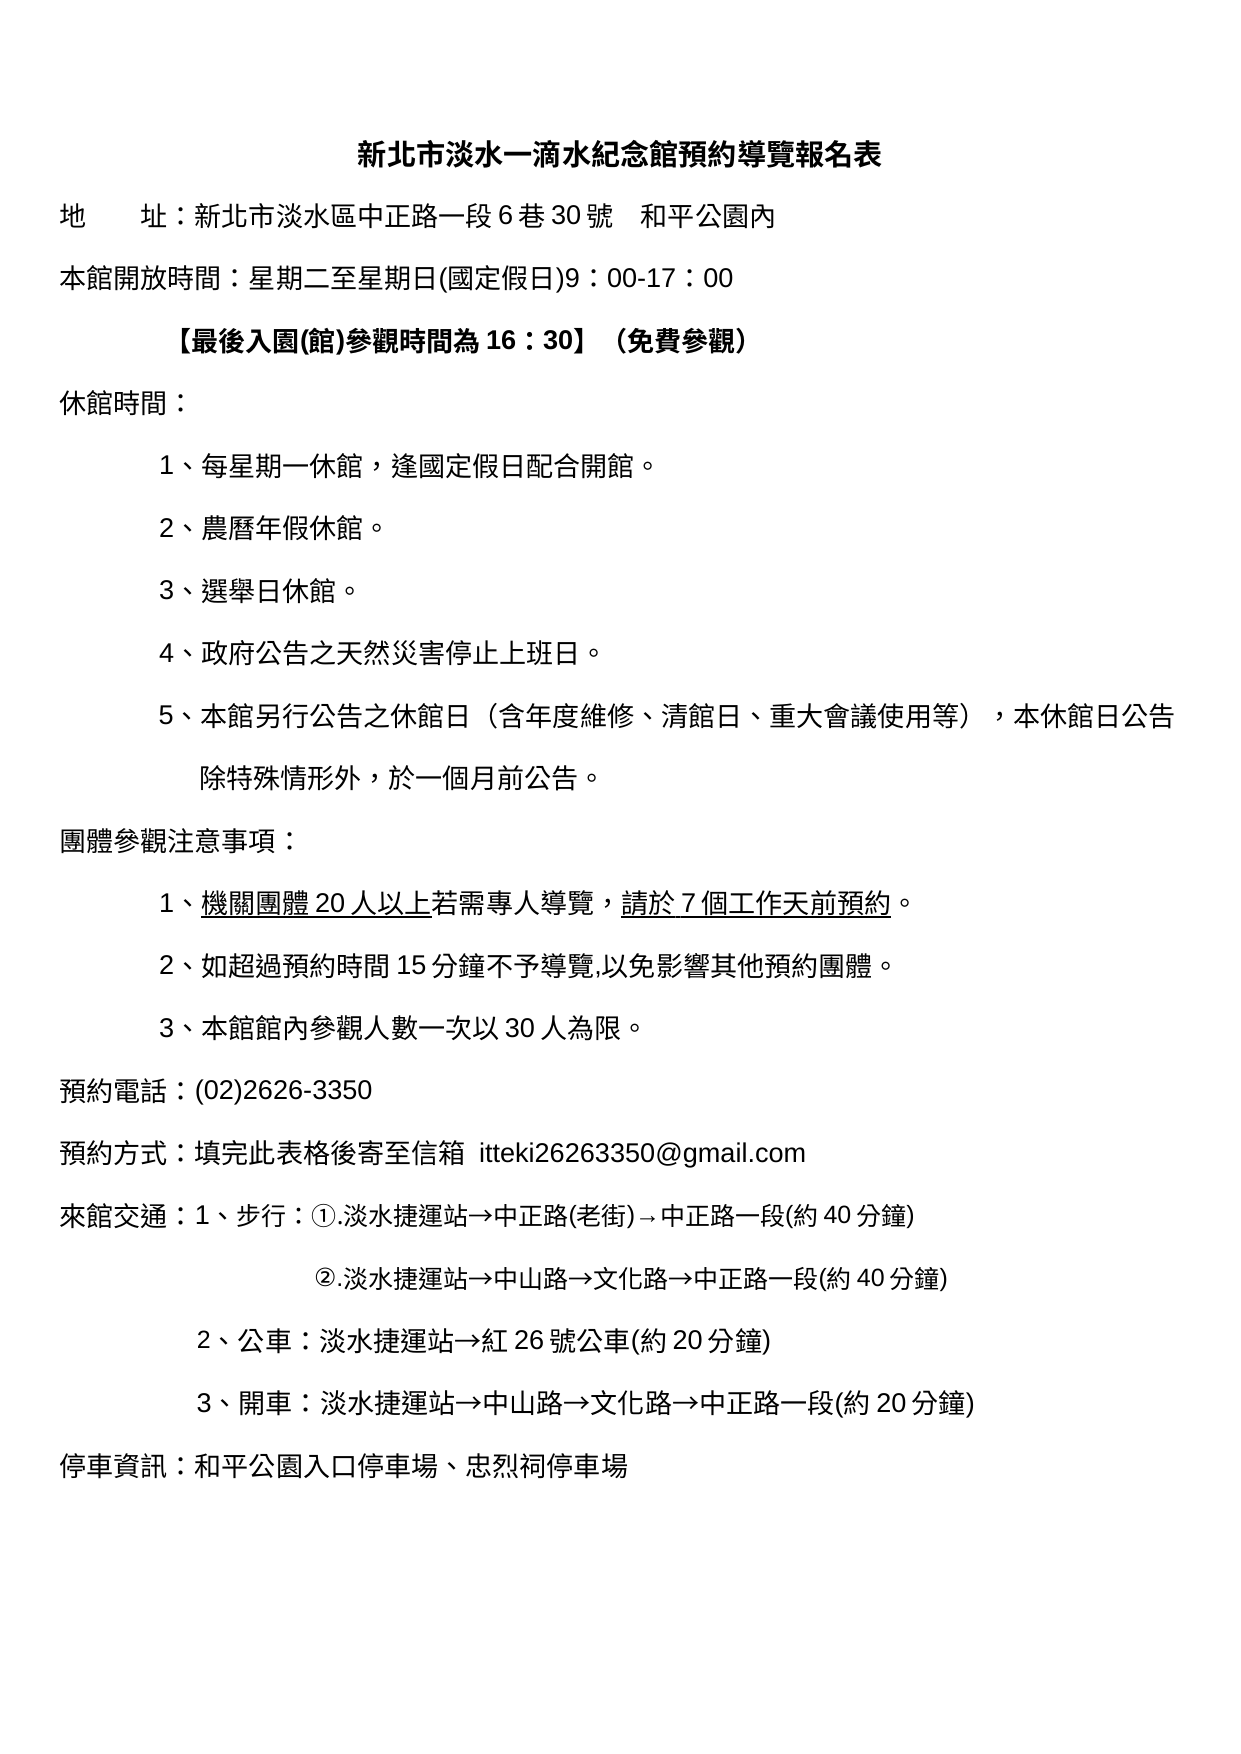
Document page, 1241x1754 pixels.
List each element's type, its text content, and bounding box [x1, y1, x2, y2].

text 地 址：新北市淡水區中正路一段6巷30號 和平公園內 [59, 173, 1181, 236]
text 2、公車：淡水捷運站→紅26號公車(約20分鐘) [59, 1298, 1181, 1361]
text 停車資訊：和平公園入口停車場、忠烈祠停車場 [59, 1423, 1181, 1486]
text 【最後入園(館)參觀時間為16：30】（免費參觀） [59, 298, 1181, 361]
text 1、機關團體20人以上若需專人導覽，請於7個工作天前預約。 [59, 861, 1181, 923]
text 預約方式：填完此表格後寄至信箱 itteki26263350@gmail.com [59, 1111, 1181, 1173]
text 休館時間： [59, 361, 1181, 423]
text 3、開車：淡水捷運站→中山路→文化路→中正路一段(約20分鐘) [59, 1361, 1181, 1423]
text 2、農曆年假休館。 [59, 486, 1181, 548]
text 本館開放時間：星期二至星期日(國定假日)9：00-17：00 [59, 236, 1181, 298]
text 團體參觀注意事項： [59, 798, 1181, 861]
text 新北市淡水一滴水紀念館預約導覽報名表 [59, 111, 1181, 173]
text ②.淡水捷運站→中山路→文化路→中正路一段(約40分鐘) [59, 1236, 1181, 1298]
text 1、每星期一休館，逢國定假日配合開館。 [59, 423, 1181, 486]
text 預約電話：(02)2626-3350 [59, 1048, 1181, 1111]
text 4、政府公告之天然災害停止上班日。 [59, 611, 1181, 673]
text 3、本館館內參觀人數一次以30人為限。 [59, 986, 1181, 1048]
text 來館交通：1、步行：①.淡水捷運站→中正路(老街)→中正路一段(約40分鐘) [59, 1173, 1181, 1236]
text 3、選舉日休館。 [59, 548, 1181, 611]
text 2、如超過預約時間15分鐘不予導覽,以免影響其他預約團體。 [59, 923, 1181, 986]
text 5、本館另行公告之休館日（含年度維修、清館日、重大會議使用等），本休館日公告除特殊情形外，於一個月前公告。 [158, 673, 1181, 798]
